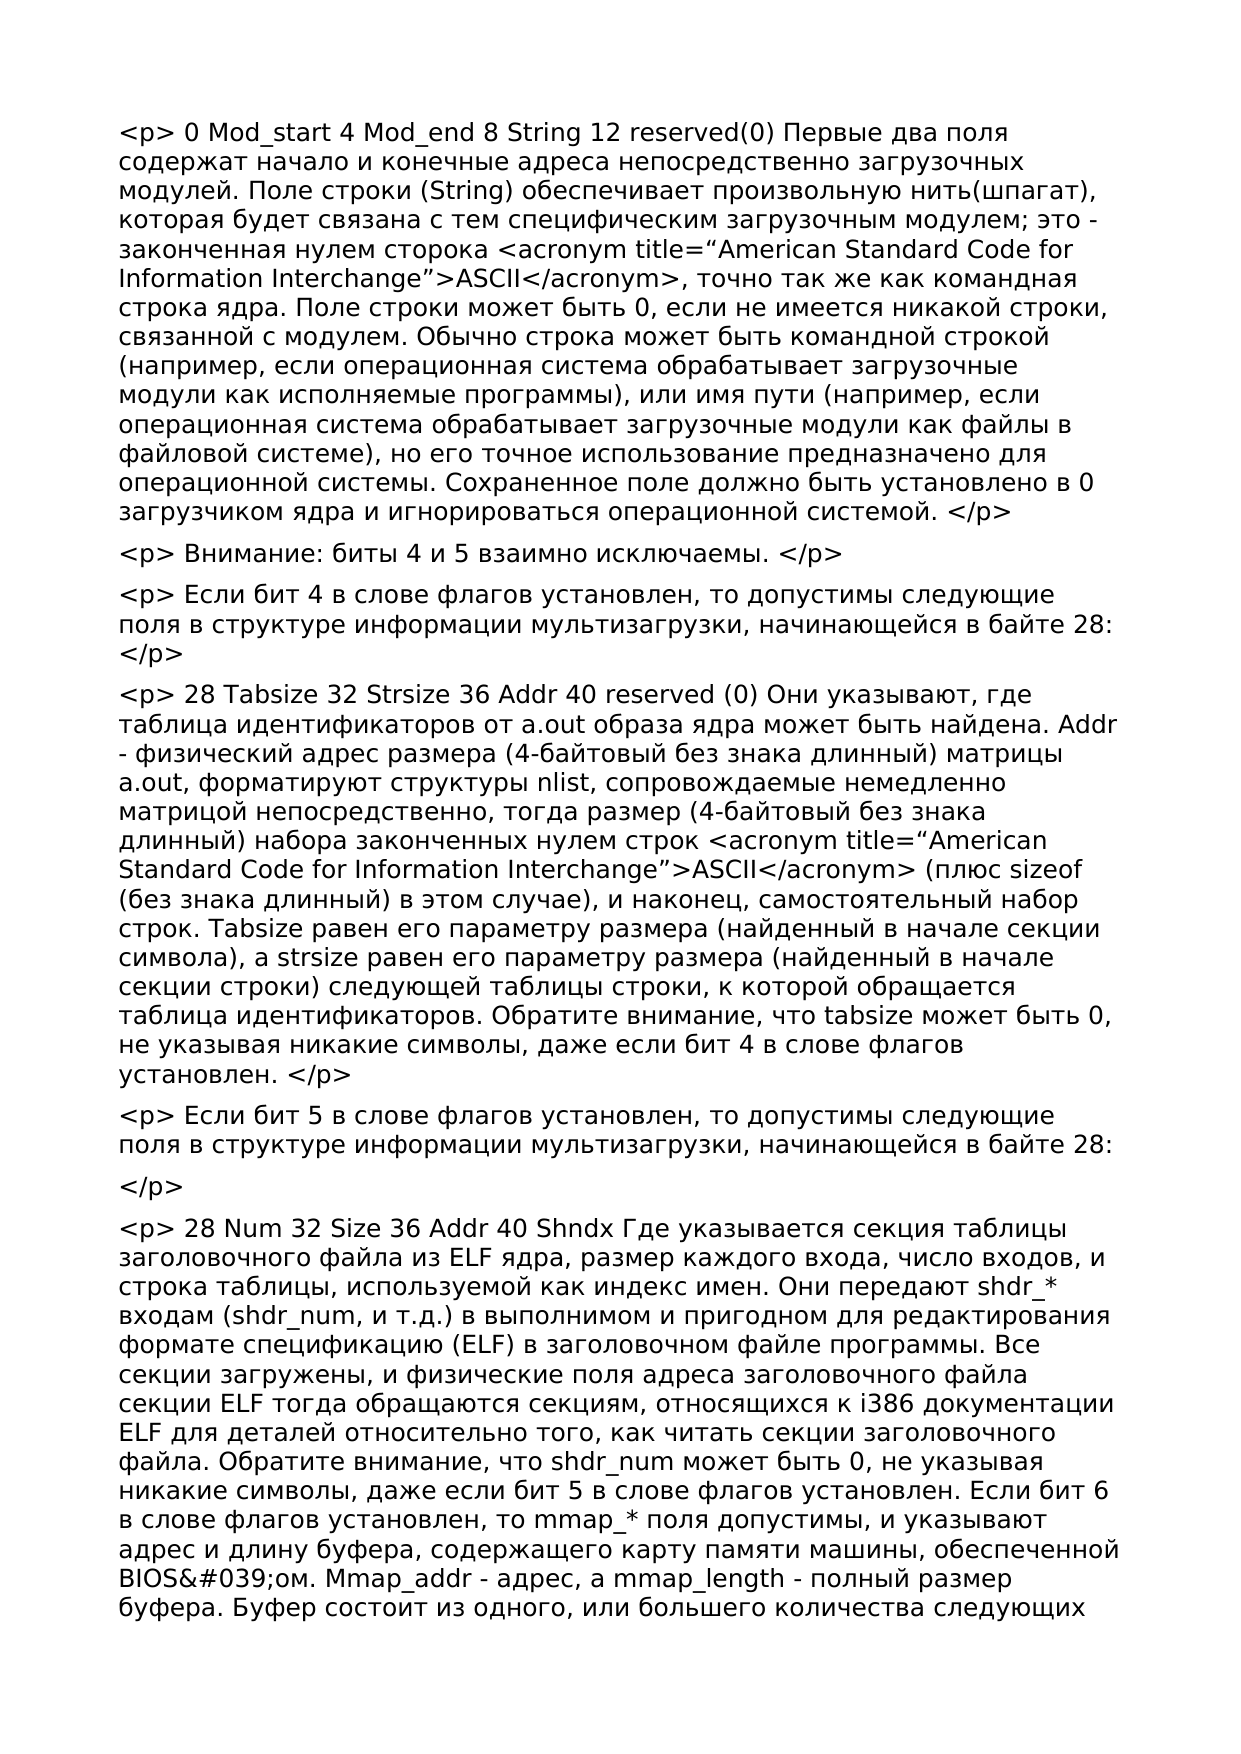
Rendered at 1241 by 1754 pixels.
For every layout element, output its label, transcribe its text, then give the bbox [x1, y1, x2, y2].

text <p> Если бит 4 в слове флагов установлен, то допустимы следующие поля в структуре информации мультизагрузки, начинающейся в байте 28: </p> [118, 581, 1122, 668]
text <p> Если бит 5 в слове флагов установлен, то допустимы следующие поля в структуре информации мультизагрузки, начинающейся в байте 28: [118, 1101, 1122, 1160]
text <p> Внимание: биты 4 и 5 взаимно исключаемы. </p> [118, 539, 1122, 568]
text <p> 28 Num 32 Size 36 Addr 40 Shndx Где указывается секция таблицы заголовочного файла из ELF ядра, размер каждого входа, число входов, и строка таблицы, используемой как индекс имен. Они передают shdr_* входам (shdr_num, и т.д.) в выполнимом и пригодном для редактирования формате спецификацию (ELF) в заголовочном файле программы. Все секции загружены, и физические поля адреса заголовочного файла секции ELF тогда обращаются секциям, относящихся к i386 документации ELF для деталей относительно того, как читать секции заголовочного файла. Обратите внимание, что shdr_num может быть 0, не указывая никакие символы, даже если бит 5 в слове флагов установлен. Если бит 6 в слове флагов установлен, то mmap_* поля допустимы, и указывают адрес и длину буфера, содержащего карту памяти машины, обеспеченной BIOS&#039;ом. Mmap_addr - адрес, а mmap_length - полный размер буфера. Буфер состоит из одного, или большего количества следующих [118, 1214, 1122, 1622]
text </p> [118, 1172, 1122, 1201]
text <p> 0 Mod_start 4 Mod_end 8 String 12 reserved(0) Первые два поля содержат начало и конечные адреса непосредственно загрузочных модулей. Поле строки (String) обеспечивает произвольную нить(шпагат), которая будет связана с тем специфическим загрузочным модулем; это - законченная нулем сторока <acronym title=“American Standard Code for Information Interchange”>ASCII</acronym>, точно так же как командная строка ядра. Поле строки может быть 0, если не имеется никакой строки, связанной с модулем. Обычно строка может быть командной строкой (например, если операционная система обрабатывает загрузочные модули как исполняемые программы), или имя пути (например, если операционная система обрабатывает загрузочные модули как файлы в файловой системе), но его точное использование предназначено для операционной системы. Сохраненное поле должно быть установлено в 0 загрузчиком ядра и игнорироваться операционной системой. </p> [118, 118, 1122, 526]
text <p> 28 Tabsize 32 Strsize 36 Addr 40 reserved (0) Они указывают, где таблица идентификаторов от a.out образа ядра может быть найдена. Addr - физический адрес размера (4-байтовый без знака длинный) матрицы a.out, форматируют структуры nlist, сопровождаемые немедленно матрицой непосредственно, тогда размер (4-байтовый без знака длинный) набора законченных нулем строк <acronym title=“American Standard Code for Information Interchange”>ASCII</acronym> (плюс sizeof (без знака длинный) в этом случае), и наконец, самостоятельный набор строк. Tabsize равен его параметру размера (найденный в начале секции символа), а strsize равен его параметру размера (найденный в начале секции строки) следующей таблицы строки, к которой обращается таблица идентификаторов. Обратите внимание, что tabsize может быть 0, не указывая никакие символы, даже если бит 4 в слове флагов установлен. </p> [118, 681, 1122, 1089]
